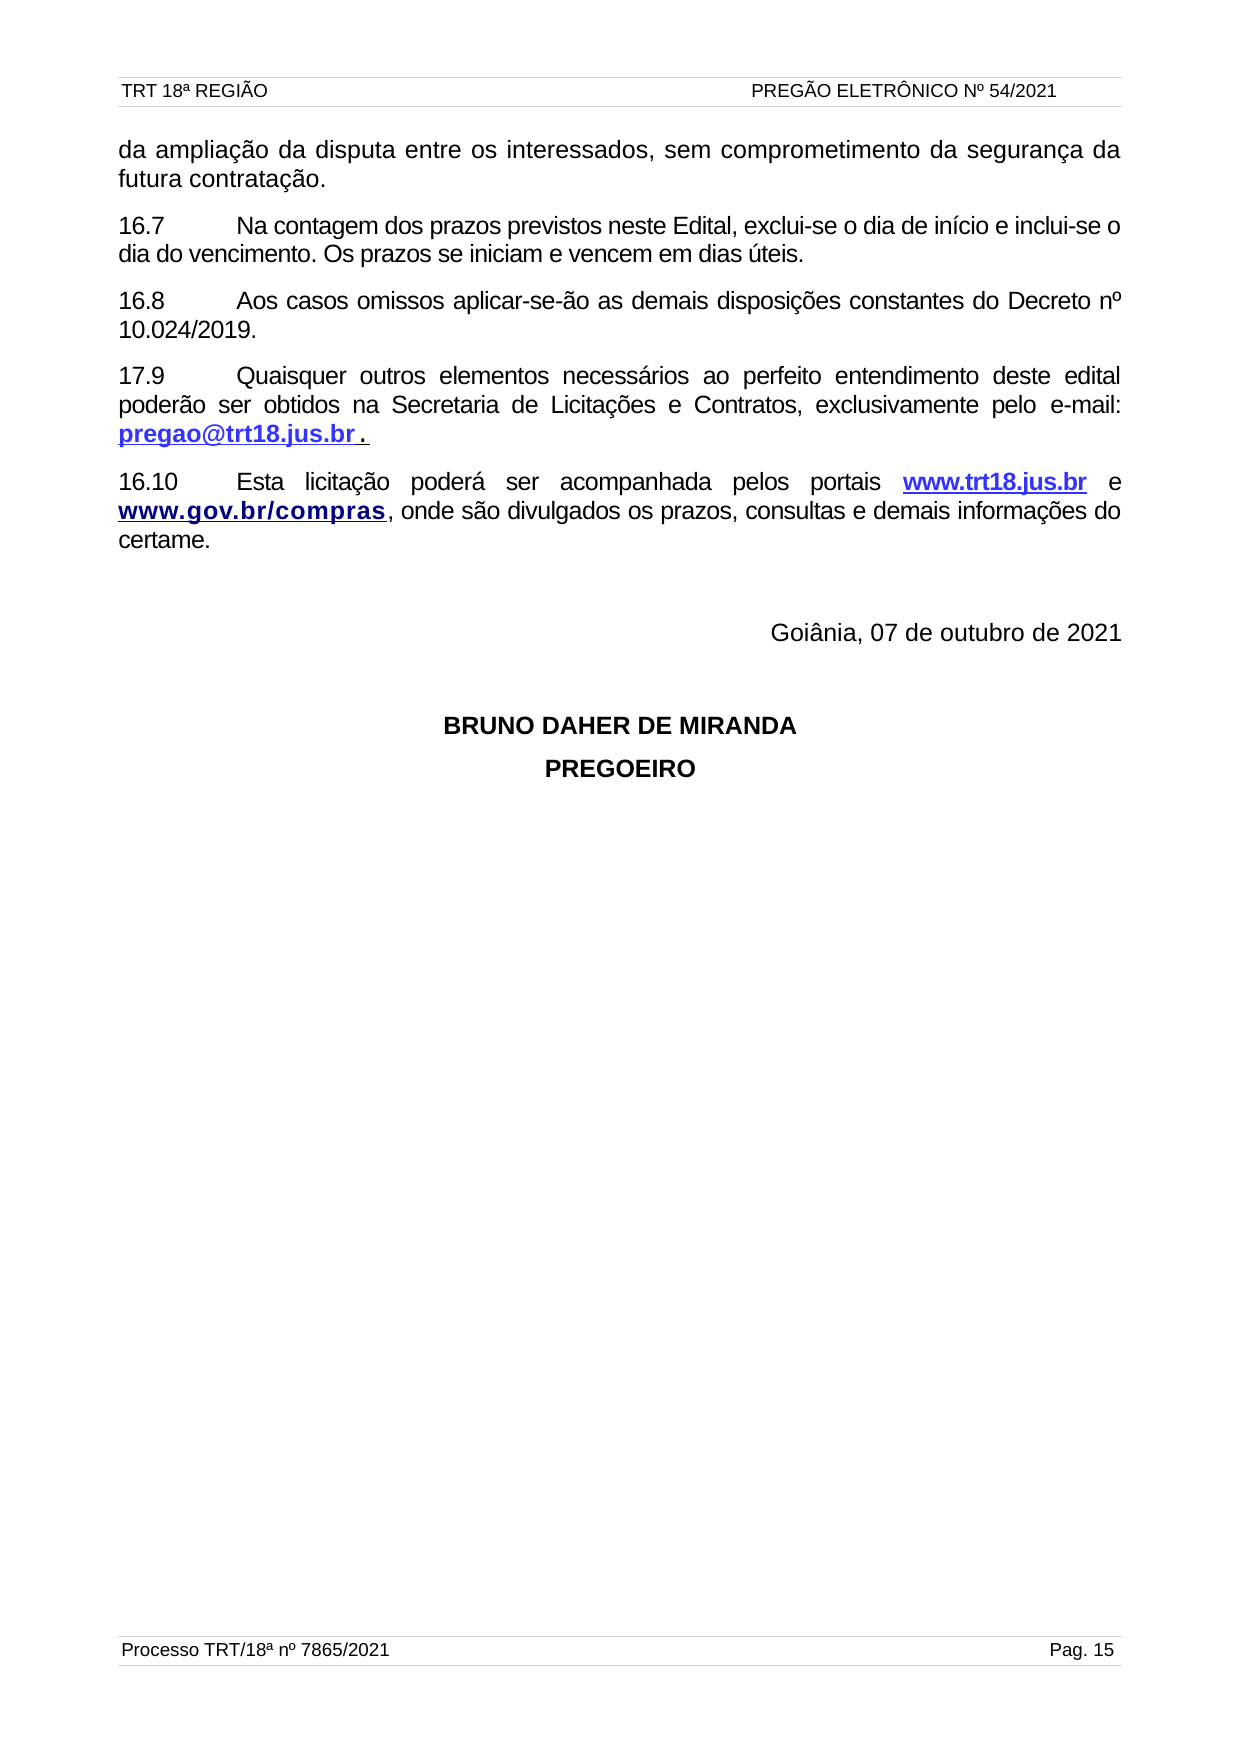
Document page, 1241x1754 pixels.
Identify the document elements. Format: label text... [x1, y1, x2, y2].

text 16.8 Aos casos omissos aplicar-se-ão as demais disposições constantes do Decreto nº 10.024/2019. [118, 286, 1122, 343]
text 16.7 Na contagem dos prazos previstos neste Edital, exclui-se o dia de início e inclui-se o dia do vencimento. Os prazos se iniciam e vencem em dias úteis. [118, 211, 1122, 268]
list 17.9 Quaisquer outros elementos necessários ao perfeito entendimento deste edital poderão ser obtidos na Secretaria de Licitações e Contratos, exclusivamente pelo e-mail: pregao@trt18.jus.br. [118, 361, 1122, 449]
text da ampliação da disputa entre os interessados, sem comprometimento da segurança da futura contratação. [118, 136, 1122, 193]
text BRUNO DAHER DE MIRANDA [118, 711, 1122, 739]
text PREGOEIRO [118, 754, 1122, 782]
list 16.10 Esta licitação poderá ser acompanhada pelos portais www.trt18.jus.br e www.gov.br/compras, onde são divulgados os prazos, consultas e demais informações do certame. [118, 467, 1122, 553]
text Goiânia, 07 de outubro de 2021 [118, 618, 1122, 646]
